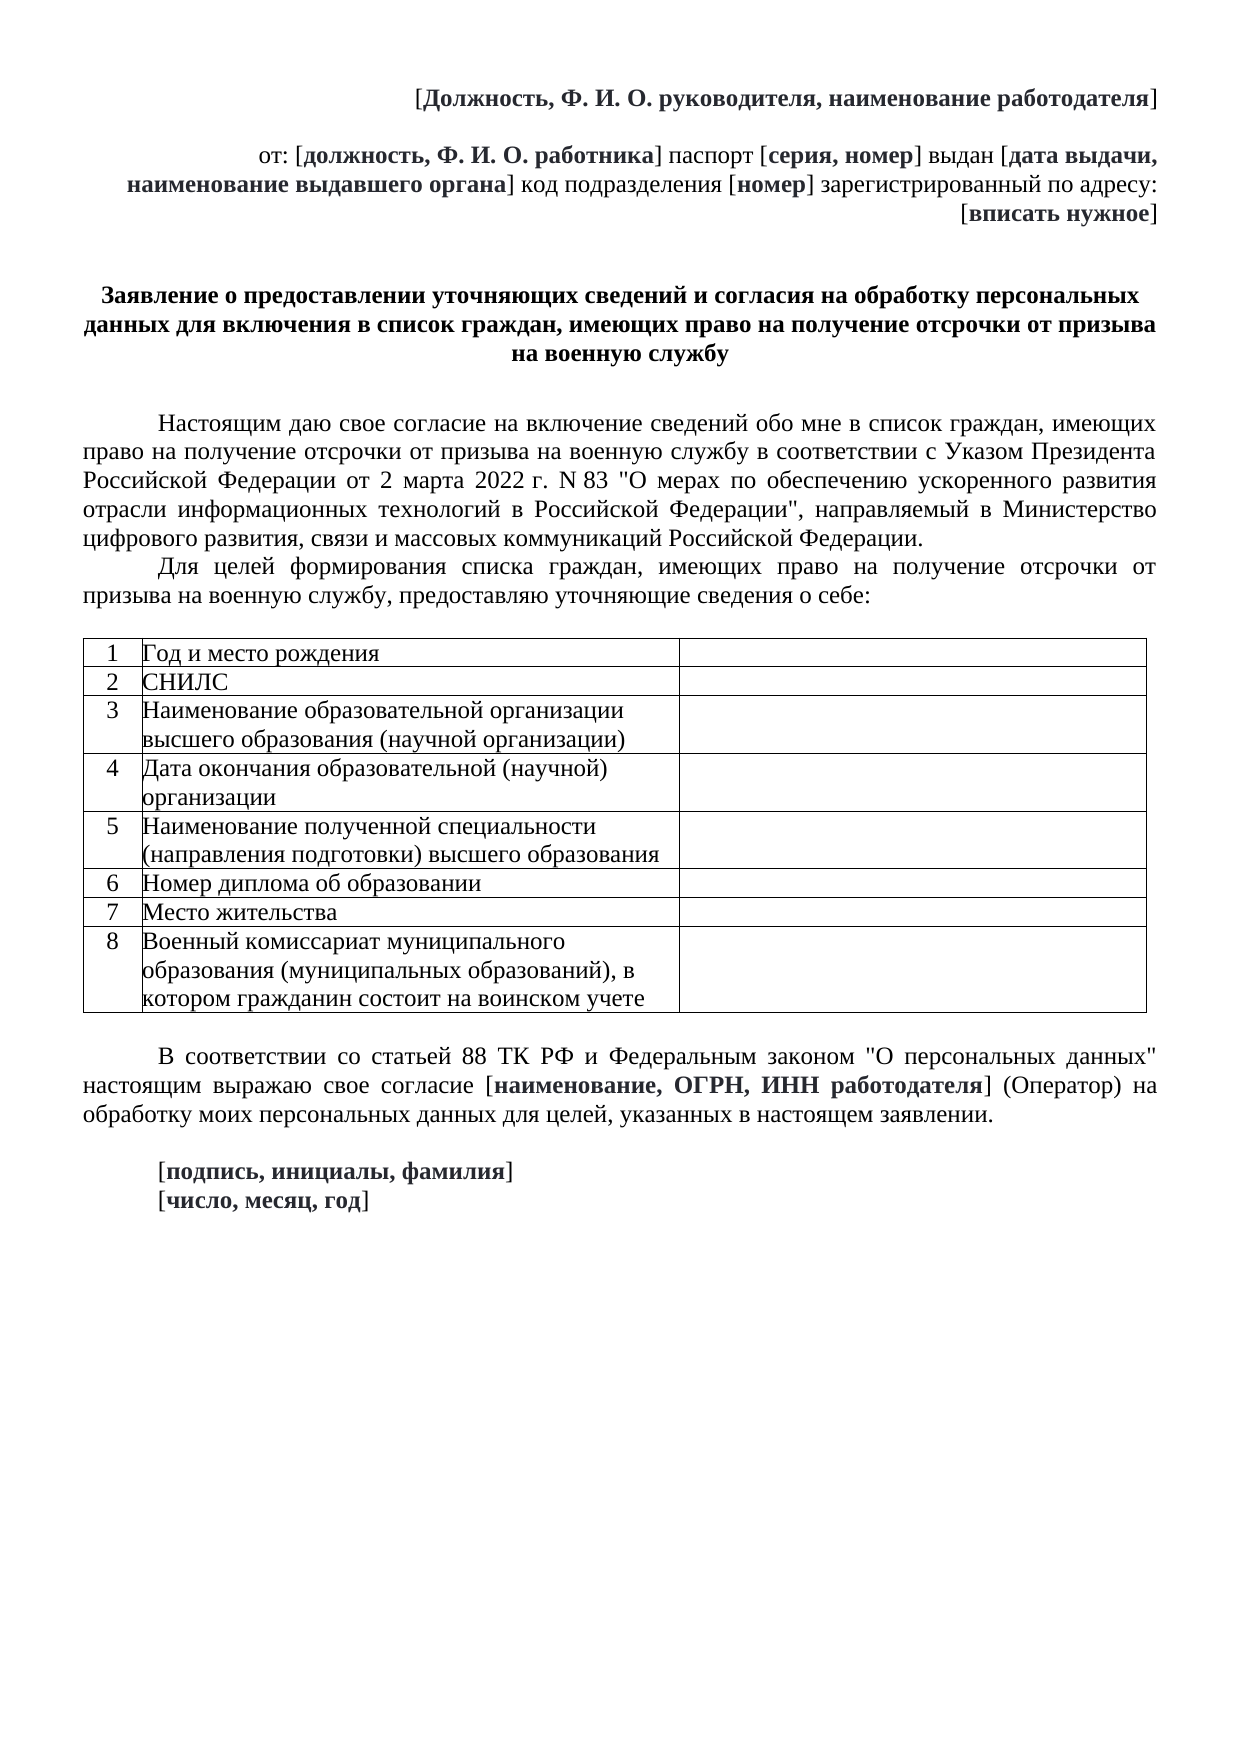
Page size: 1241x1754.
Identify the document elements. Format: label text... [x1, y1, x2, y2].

table_cell Место жительства [143, 898, 679, 926]
table_cell 4 [84, 754, 142, 811]
table_cell [680, 754, 1146, 811]
table_header 1 [84, 639, 142, 666]
table_cell 3 [84, 696, 142, 753]
table_header Год и место рождения [143, 639, 679, 666]
table_header [680, 639, 1146, 666]
table_cell 6 [84, 869, 142, 897]
text [подпись, инициалы, фамилия] [83, 1156, 1157, 1185]
table_cell 5 [84, 812, 142, 868]
table_cell 8 [84, 927, 142, 1012]
table_cell 2 [84, 667, 142, 695]
text Для целей формирования списка граждан, имеющих право на получение отсрочки от призыва на военную службу, предоставляю уточняющие сведения о себе: [83, 551, 1157, 609]
text Настоящим даю свое согласие на включение сведений обо мне в список граждан, имеющих право на получение отсрочки от призыва на военную службу в соответствии с Указом Президента Российской Федерации от 2 марта 2022 г. N 83 "О мерах по обеспечению ускоренного развития отрасли информационных технологий в Российской Федерации", направляемый в Министерство цифрового развития, связи и массовых коммуникаций Российской Федерации. [83, 408, 1157, 551]
table_cell Военный комиссариат муниципального образования (муниципальных образований), в котором гражданин состоит на воинском учете [143, 927, 679, 1012]
table_cell [680, 869, 1146, 897]
table_cell [680, 696, 1146, 753]
table_cell [680, 898, 1146, 926]
text [Должность, Ф. И. О. руководителя, наименование работодателя] [83, 83, 1157, 111]
table_cell Номер диплома об образовании [143, 869, 679, 897]
text [число, месяц, год] [83, 1185, 1157, 1214]
subtitle Заявление о предоставлении уточняющих сведений и согласия на обработку персональных данных для включения в список граждан, имеющих право на получение отсрочки от призыва на военную службу [83, 280, 1157, 366]
table_cell [680, 812, 1146, 868]
table_cell Наименование образовательной организации высшего образования (научной организации) [143, 696, 679, 753]
table_cell Наименование полученной специальности (направления подготовки) высшего образования [143, 812, 679, 868]
text В соответствии со статьей 88 ТК РФ и Федеральным законом "О персональных данных" настоящим выражаю свое согласие [наименование, ОГРН, ИНН работодателя] (Оператор) на обработку моих персональных данных для целей, указанных в настоящем заявлении. [83, 1041, 1157, 1127]
table_cell [680, 927, 1146, 1012]
table_cell Дата окончания образовательной (научной) организации [143, 754, 679, 811]
table_cell СНИЛС [143, 667, 679, 695]
table_cell 7 [84, 898, 142, 926]
table_cell [680, 667, 1146, 695]
text от: [должность, Ф. И. О. работника] паспорт [серия, номер] выдан [дата выдачи, наименование выдавшего органа] код подразделения [номер] зарегистрированный по адресу: [вписать нужное] [83, 140, 1157, 226]
